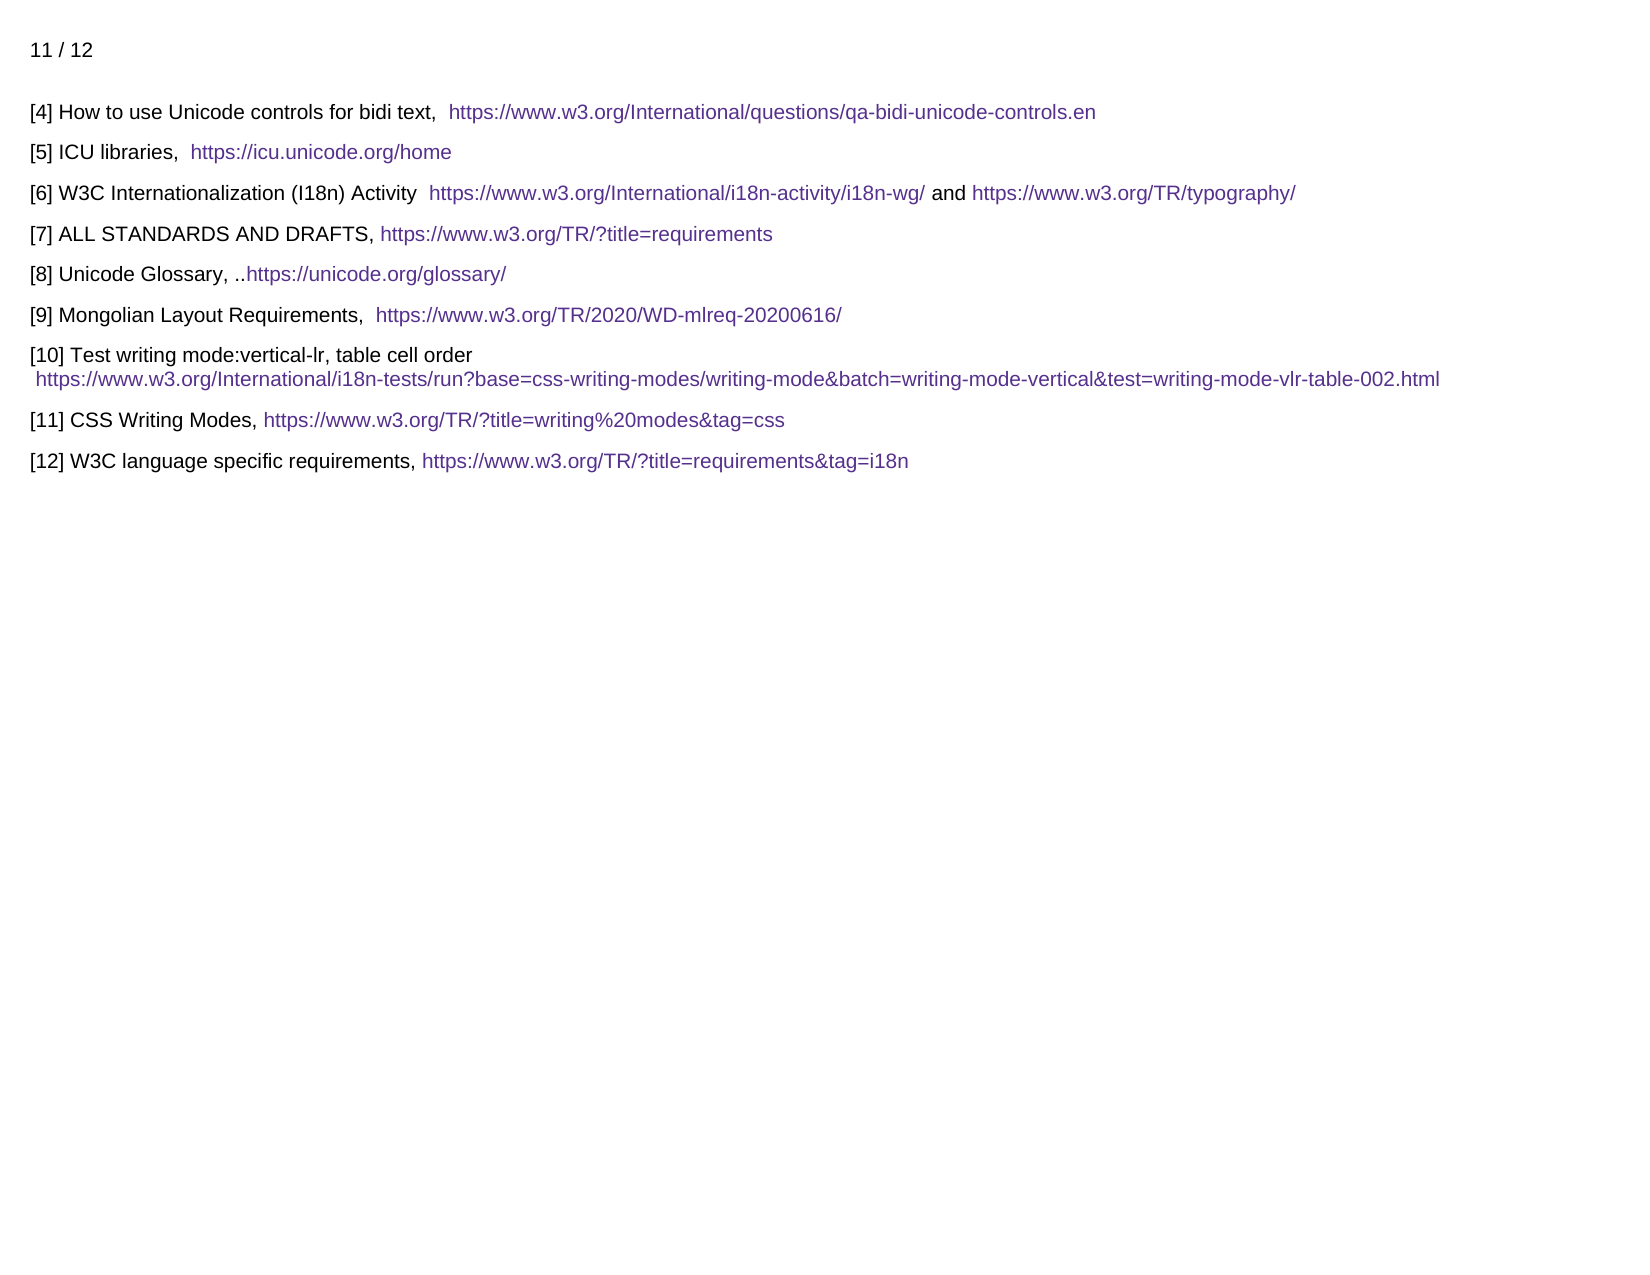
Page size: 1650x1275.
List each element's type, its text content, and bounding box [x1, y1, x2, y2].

text [12] W3C language specific requirements, https://www.w3.org/TR/?title=requirements&tag=i18n [29, 448, 1621, 472]
text [5] ICU libraries, https://icu.unicode.org/home [29, 140, 1621, 164]
text [9] Mongolian Layout Requirements, https://www.w3.org/TR/2020/WD-mlreq-20200616/ [29, 303, 1621, 327]
text [7] ALL STANDARDS AND DRAFTS, https://www.w3.org/TR/?title=requirements [29, 221, 1621, 245]
text [11] CSS Writing Modes, https://www.w3.org/TR/?title=writing%20modes&tag=css [29, 408, 1621, 432]
text [4] How to use Unicode controls for bidi text, https://www.w3.org/International/questions/qa-bidi-unicode-controls.en [29, 99, 1621, 123]
text [8] Unicode Glossary, ..https://unicode.org/glossary/ [29, 262, 1621, 286]
text [10] Test writing mode:vertical-lr, table cell order https://www.w3.org/International/i18n-tests/run?base=css-writing-modes/writing-mode&batch=writing-mode-vertical&test=writing-mode-vlr-table-002.html [29, 343, 1621, 391]
text [6] W3C Internationalization (I18n) Activity https://www.w3.org/International/i18n-activity/i18n-wg/ and https://www.w3.org/TR/typography/ [29, 181, 1621, 205]
